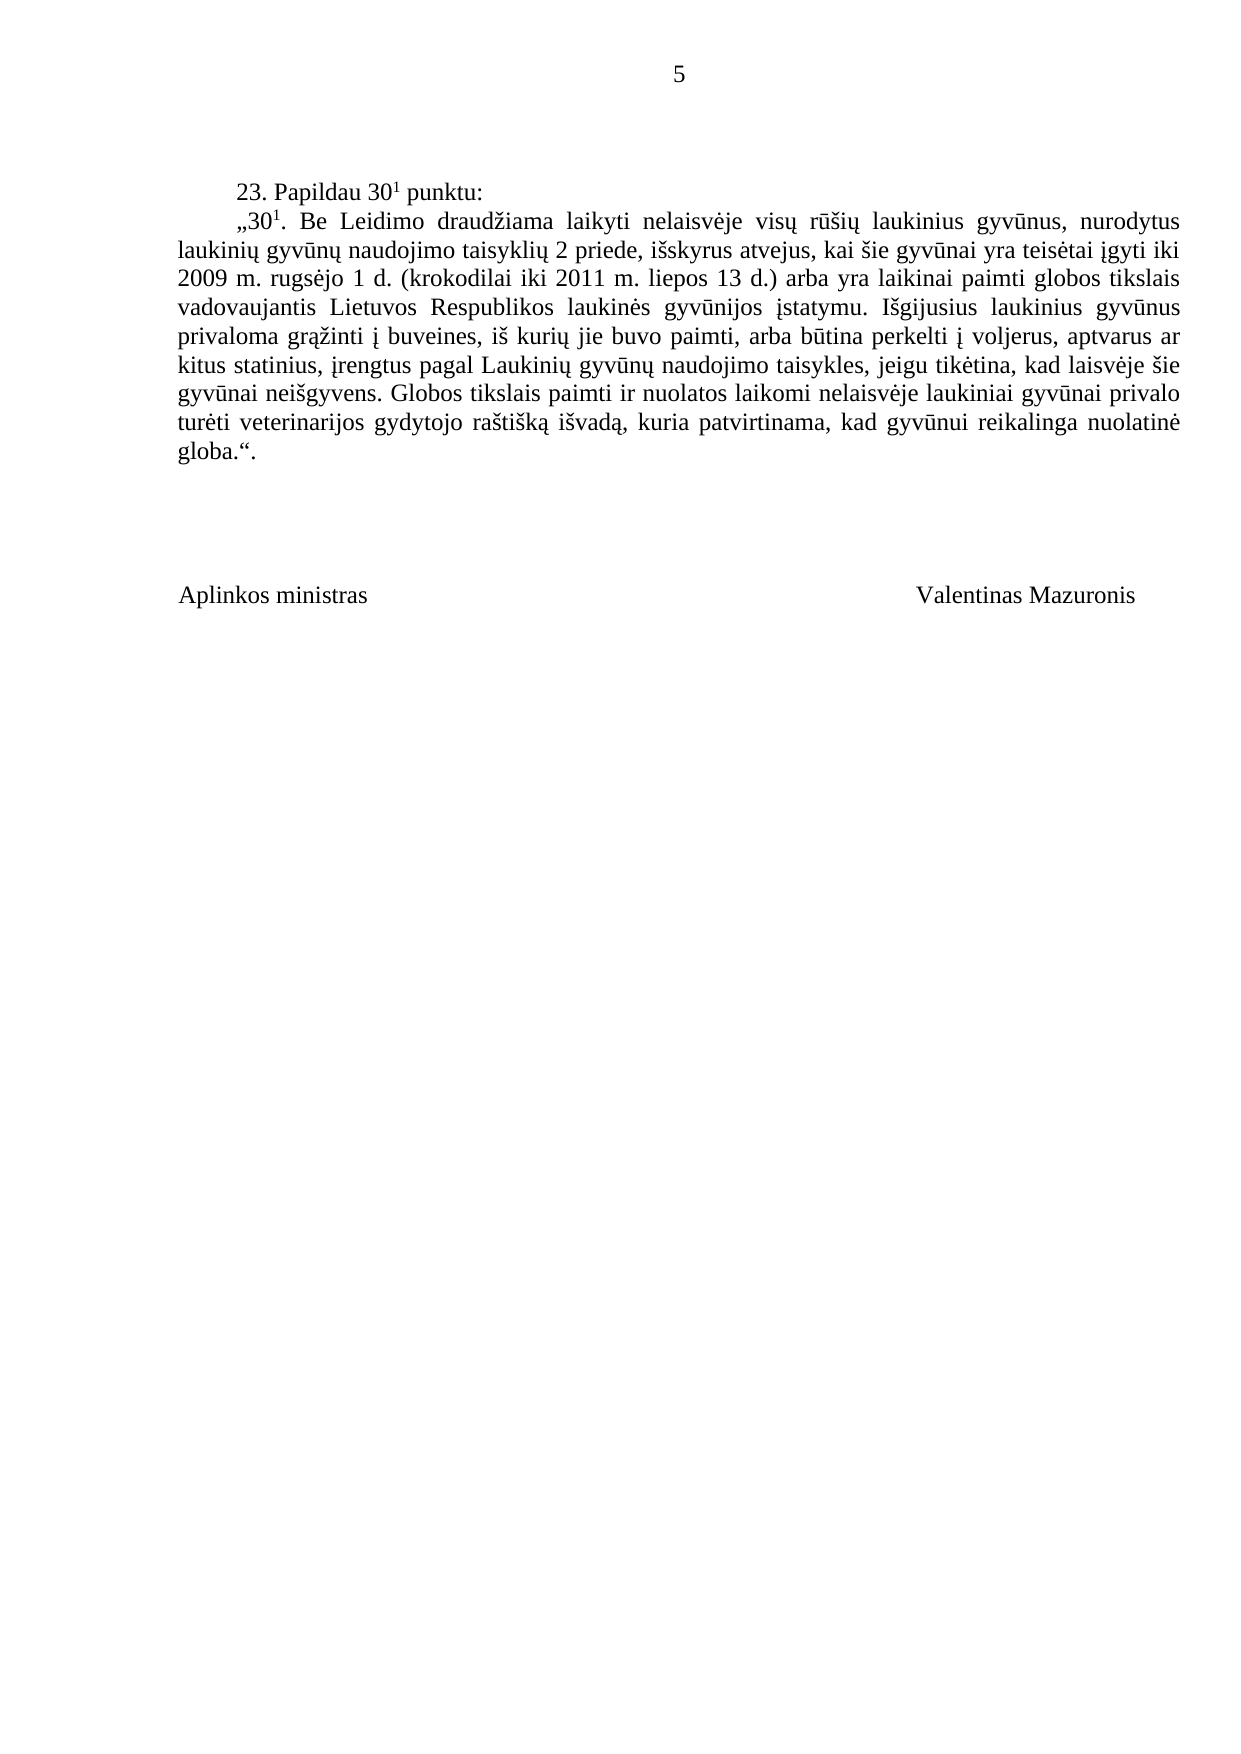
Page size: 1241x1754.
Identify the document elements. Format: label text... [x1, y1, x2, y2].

text Aplinkos ministras Valentinas Mazuronis [178, 580, 1178, 608]
text 23. Papildau 301 punktu: [177, 177, 1181, 206]
text „301. Be Leidimo draudžiama laikyti nelaisvėje visų rūšių laukinius gyvūnus, nurodytus laukinių gyvūnų naudojimo taisyklių 2 priede, išskyrus atvejus, kai šie gyvūnai yra teisėtai įgyti iki 2009 m. rugsėjo 1 d. (krokodilai iki 2011 m. liepos 13 d.) arba yra laikinai paimti globos tikslais vadovaujantis Lietuvos Respublikos laukinės gyvūnijos įstatymu. Išgijusius laukinius gyvūnus privaloma grąžinti į buveines, iš kurių jie buvo paimti, arba būtina perkelti į voljerus, aptvarus ar kitus statinius, įrengtus pagal Laukinių gyvūnų naudojimo taisykles, jeigu tikėtina, kad laisvėje šie gyvūnai neišgyvens. Globos tikslais paimti ir nuolatos laikomi nelaisvėje laukiniai gyvūnai privalo turėti veterinarijos gydytojo raštišką išvadą, kuria patvirtinama, kad gyvūnui reikalinga nuolatinė globa.“. [177, 206, 1181, 465]
